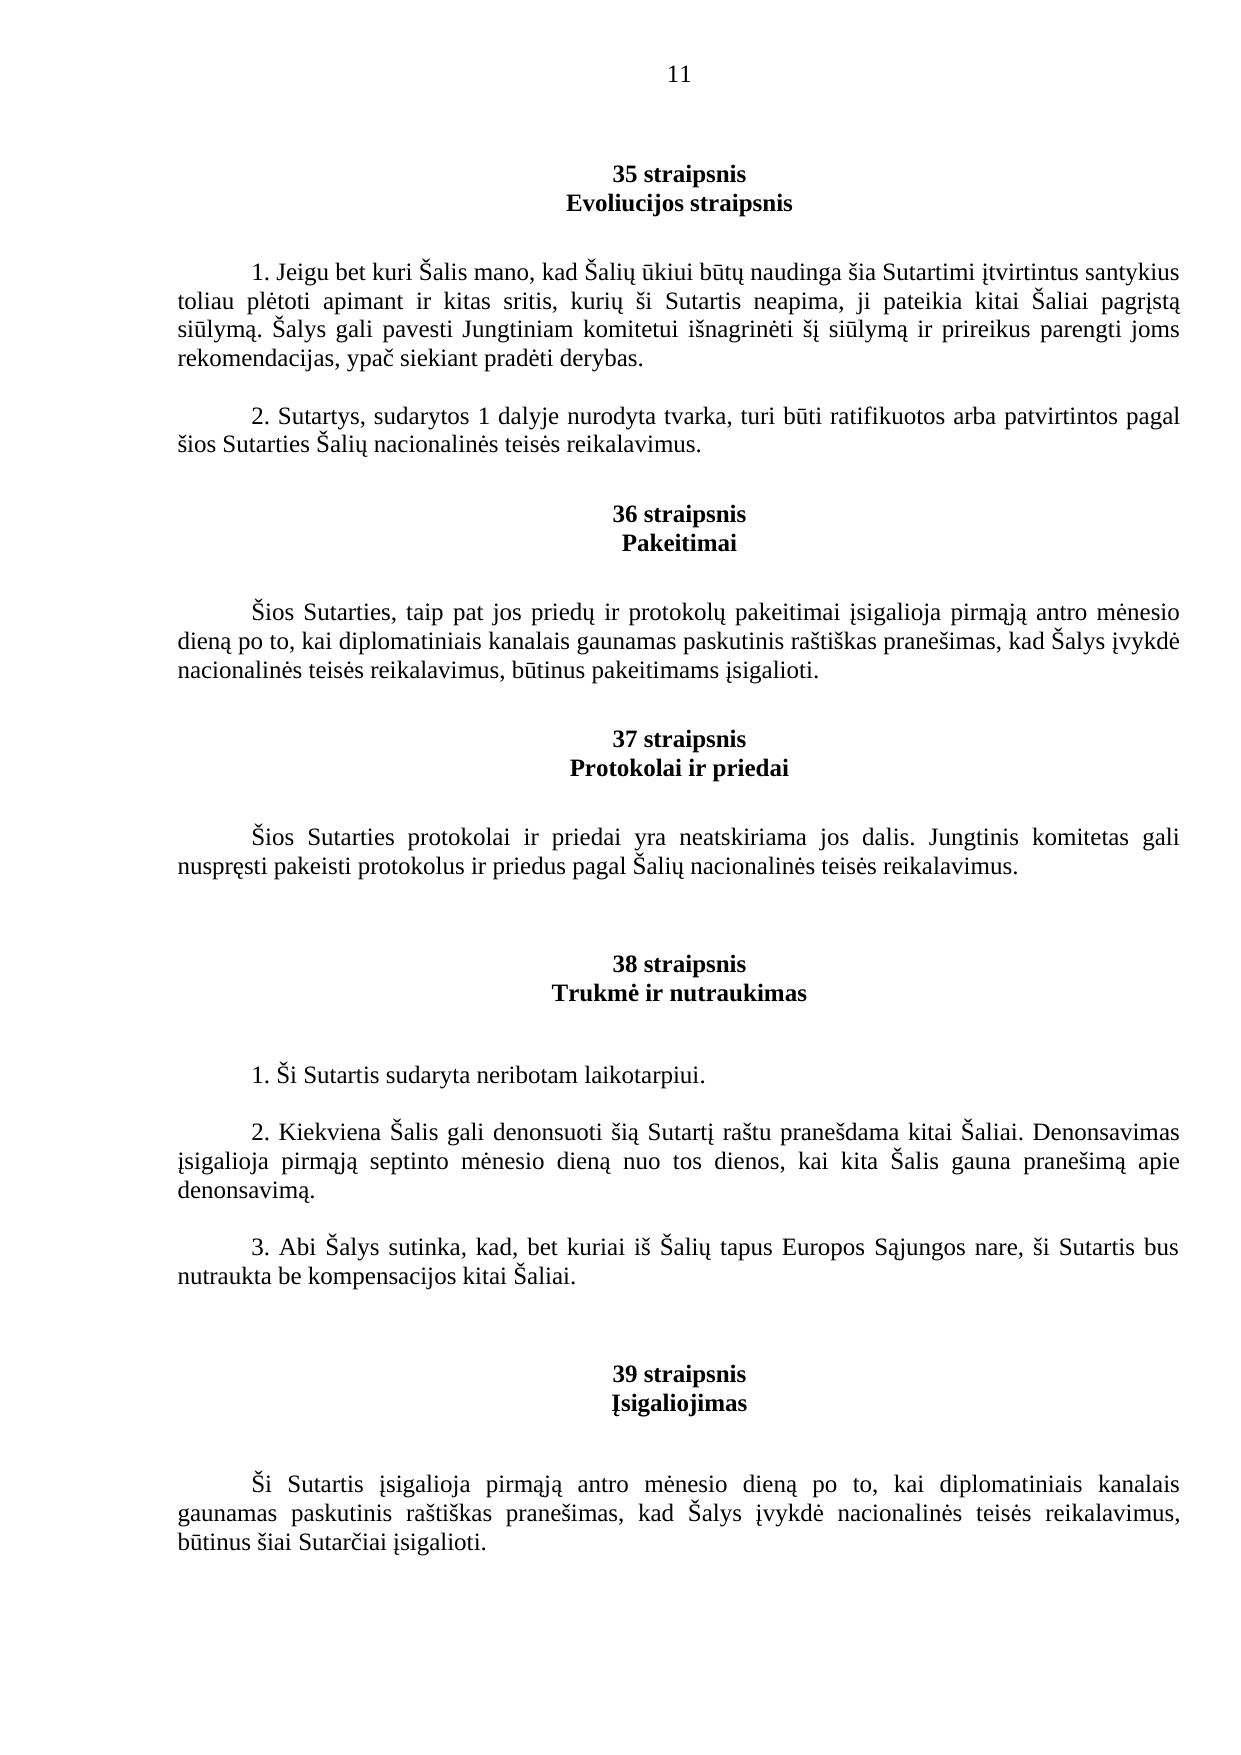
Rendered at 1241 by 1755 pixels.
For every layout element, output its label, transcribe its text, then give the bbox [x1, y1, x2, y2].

text Ši Sutartis įsigalioja pirmąją antro mėnesio dieną po to, kai diplomatiniais kanalais gaunamas paskutinis raštiškas pranešimas, kad Šalys įvykdė nacionalinės teisės reikalavimus, būtinus šiai Sutarčiai įsigalioti. [177, 1469, 1181, 1556]
text Pakeitimai [177, 528, 1181, 557]
text 35 straipsnis [177, 159, 1181, 188]
text Protokolai ir priedai [177, 753, 1181, 782]
text 3. Abi Šalys sutinka, kad, bet kuriai iš Šalių tapus Europos Sąjungos nare, ši Sutartis bus nutraukta be kompensacijos kitai Šaliai. [177, 1232, 1181, 1290]
text Evoliucijos straipsnis [177, 188, 1181, 216]
text 2. Sutartys, sudarytos 1 dalyje nurodyta tvarka, turi būti ratifikuotos arba patvirtintos pagal šios Sutarties Šalių nacionalinės teisės reikalavimus. [177, 401, 1181, 458]
text Trukmė ir nutraukimas [177, 978, 1181, 1007]
text 36 straipsnis [177, 499, 1181, 528]
text 37 straipsnis [177, 724, 1181, 753]
text Šios Sutarties protokolai ir priedai yra neatskiriama jos dalis. Jungtinis komitetas gali nuspręsti pakeisti protokolus ir priedus pagal Šalių nacionalinės teisės reikalavimus. [177, 822, 1181, 880]
text 39 straipsnis [177, 1359, 1181, 1388]
text Šios Sutarties, taip pat jos priedų ir protokolų pakeitimai įsigalioja pirmąją antro mėnesio dieną po to, kai diplomatiniais kanalais gaunamas paskutinis raštiškas pranešimas, kad Šalys įvykdė nacionalinės teisės reikalavimus, būtinus pakeitimams įsigalioti. [177, 597, 1181, 683]
text 1. Jeigu bet kuri Šalis mano, kad Šalių ūkiui būtų naudinga šia Sutartimi įtvirtintus santykius toliau plėtoti apimant ir kitas sritis, kurių ši Sutartis neapima, ji pateikia kitai Šaliai pagrįstą siūlymą. Šalys gali pavesti Jungtiniam komitetui išnagrinėti šį siūlymą ir prireikus parengti joms rekomendacijas, ypač siekiant pradėti derybas. [177, 257, 1181, 372]
text 38 straipsnis [177, 949, 1181, 978]
text Įsigaliojimas [177, 1388, 1181, 1417]
text 1. Ši Sutartis sudaryta neribotam laikotarpiui. [177, 1060, 1181, 1088]
text 2. Kiekviena Šalis gali denonsuoti šią Sutartį raštu pranešdama kitai Šaliai. Denonsavimas įsigalioja pirmąją septinto mėnesio dieną nuo tos dienos, kai kita Šalis gauna pranešimą apie denonsavimą. [177, 1117, 1181, 1203]
